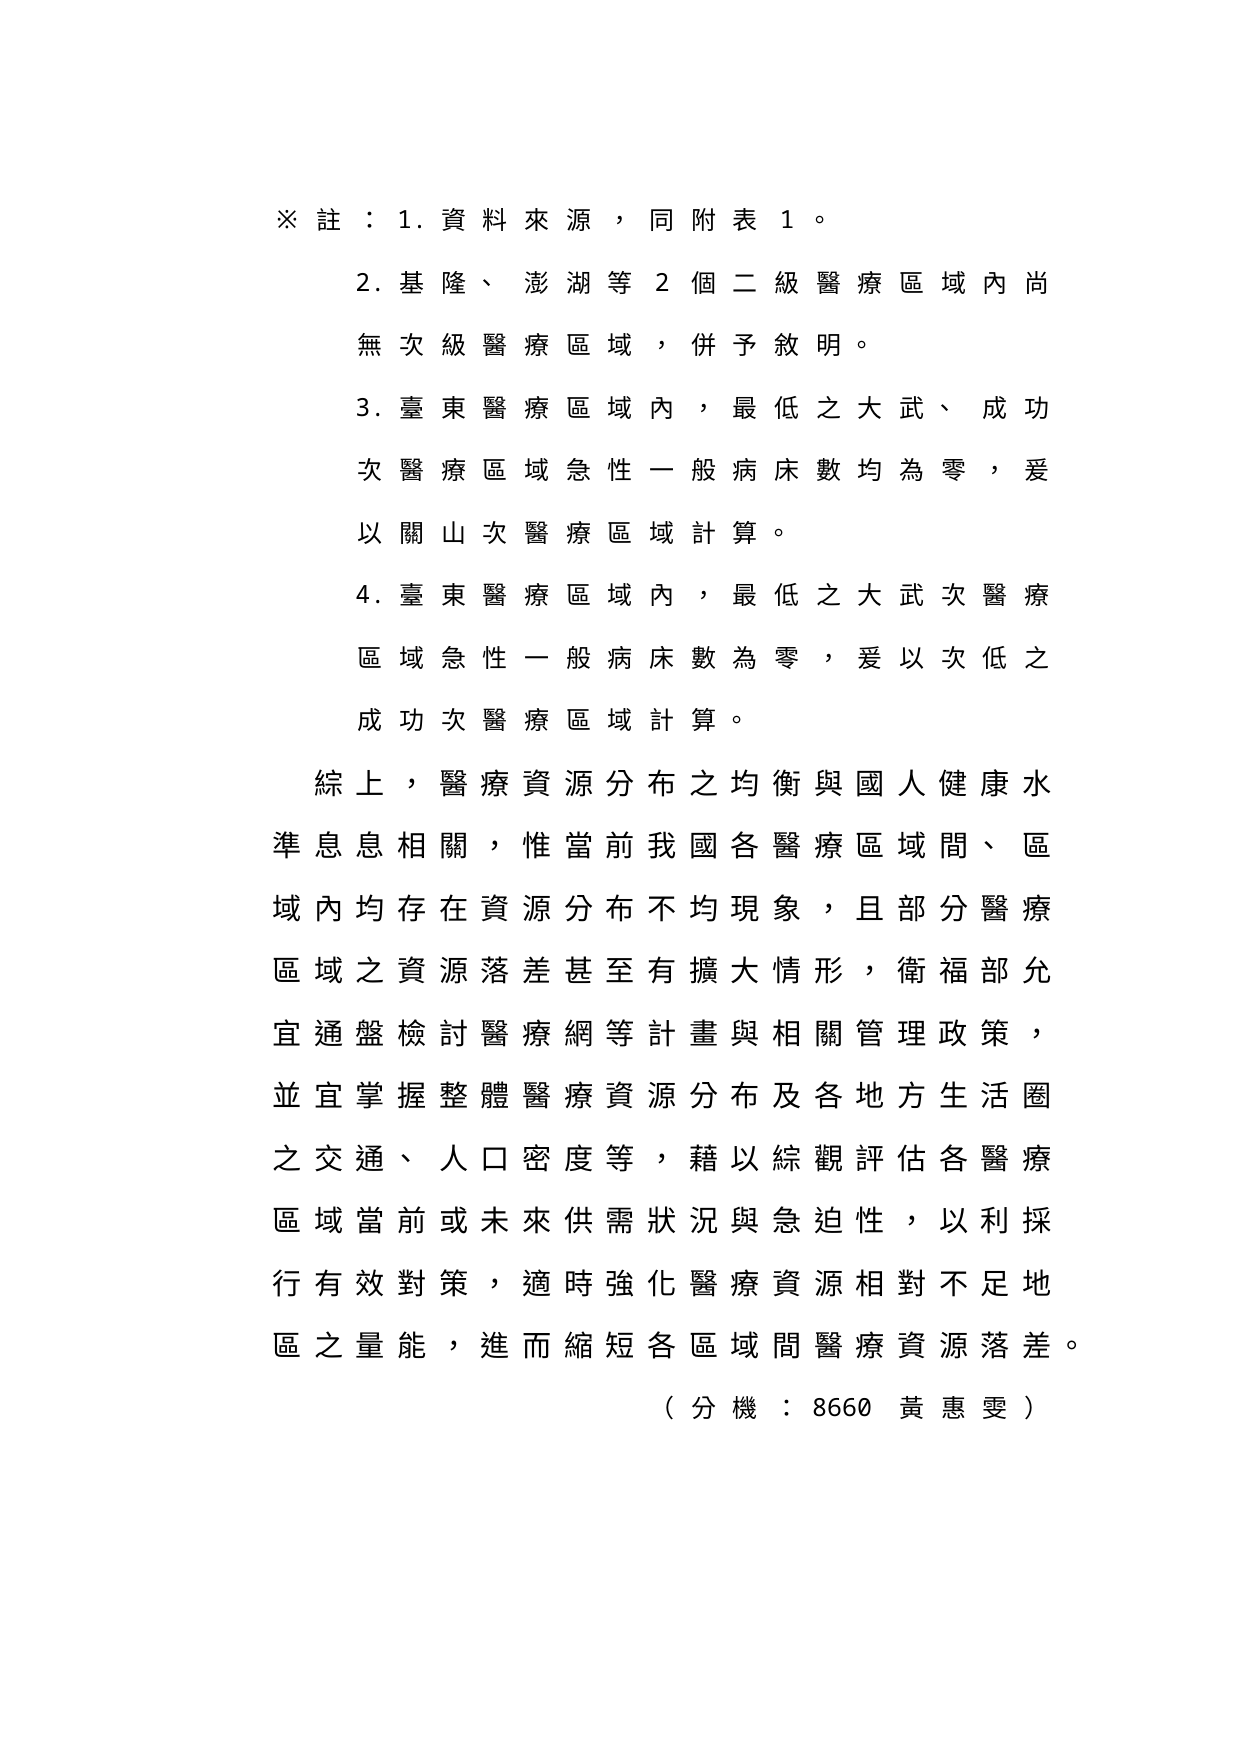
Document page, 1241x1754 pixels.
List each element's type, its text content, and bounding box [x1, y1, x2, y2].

text ※註：1.資料來源，同附表1。 [242, 177, 1058, 240]
text 綜上，醫療資源分布之均衡與國人健康水準息息相關，惟當前我國各醫療區域間、區域內均存在資源分布不均現象，且部分醫療區域之資源落差甚至有擴大情形，衛福部允宜通盤檢討醫療網等計畫與相關管理政策，並宜掌握整體醫療資源分布及各地方生活圈之交通、人口密度等，藉以綜觀評估各醫療區域當前或未來供需狀況與急迫性，以利採行有效對策，適時強化醫療資源相對不足地區之量能，進而縮短各區域間醫療資源落差。 [242, 740, 1058, 1365]
text （分機：8660 黃惠雯） [183, 1365, 1058, 1427]
text 4.臺東醫療區域內，最低之大武次醫療區域急性一般病床數為零，爰以次低之成功次醫療區域計算。 [315, 552, 1058, 740]
text 2.基隆、澎湖等2個二級醫療區域內尚無次級醫療區域，併予敘明。 [315, 240, 1058, 365]
text 3.臺東醫療區域內，最低之大武、成功次醫療區域急性一般病床數均為零，爰以關山次醫療區域計算。 [315, 365, 1058, 552]
